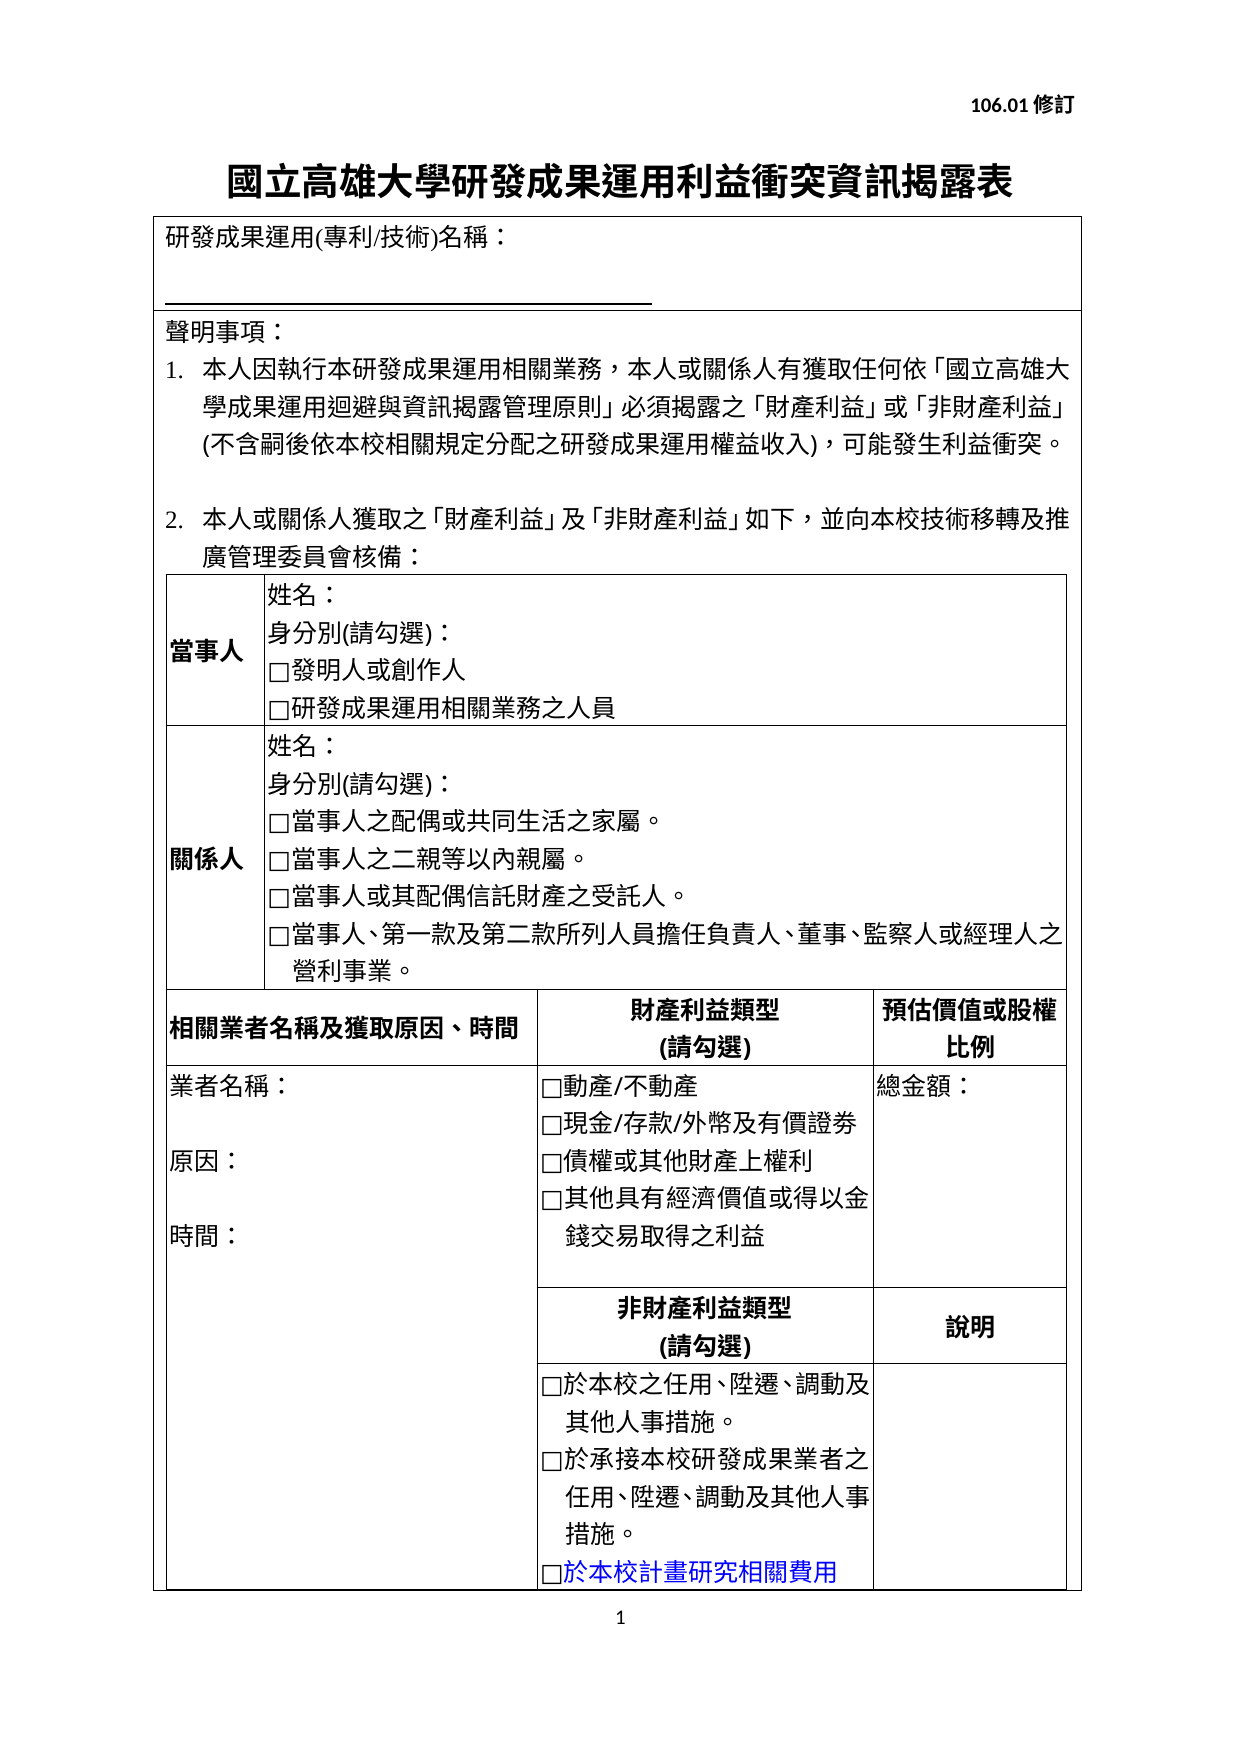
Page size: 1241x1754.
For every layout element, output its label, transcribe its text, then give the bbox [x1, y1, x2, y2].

table_cell 財產利益類型 (請勾選) [538, 990, 873, 1064]
table_header 姓名： 身分別(請勾選)： □發明人或創作人 □研發成果運用相關業務之人員 [265, 575, 1066, 725]
text 國立高雄大學研發成果運用利益衝突資訊揭露表 [165, 141, 1075, 216]
table_cell 總金額： [874, 1066, 1066, 1287]
table_cell 說明 [874, 1288, 1066, 1363]
table_cell □於本校之任用、陞遷、調動及其他人事措施。 □於承接本校研發成果業者之任用、陞遷、調動及其他人事措施。 □於本校計畫研究相關費用 [538, 1364, 873, 1589]
table_cell 姓名： 身分別(請勾選)： □當事人之配偶或共同生活之家屬。 □當事人之二親等以內親屬。 □當事人或其配偶信託財產之受託人。 □當事人、第一款及第二款所列人員擔任負責人、董事、監察人或經理人之營利事業。 [265, 726, 1066, 988]
table_cell 非財產利益類型 (請勾選) [538, 1288, 873, 1363]
table_cell 關係人 [167, 726, 264, 988]
table_cell 業者名稱： 原因： 時間： [167, 1066, 537, 1589]
table_cell [874, 1364, 1066, 1589]
table_cell 相關業者名稱及獲取原因、時間 [167, 990, 537, 1064]
table_cell 預估價值或股權比例 [874, 990, 1066, 1064]
table_header 研發成果運用(專利/技術)名稱： [154, 217, 1081, 310]
table_header 當事人 [167, 575, 264, 725]
table_cell □動產/不動產 □現金/存款/外幣及有價證劵 □債權或其他財產上權利 □其他具有經濟價值或得以金錢交易取得之利益 [538, 1066, 873, 1287]
table_cell 聲明事項： 本人因執行本研發成果運用相關業務，本人或關係人有獲取任何依「國立高雄大學成果運用迴避與資訊揭露管理原則」必須揭露之「財產利益」或「非財產利益」(不含嗣後依本校相關規定分配之研發成果運用權益收入)，可能發生利益衝突。 本人或關係人獲取之「財產利益」及「非財產利益」如下，並向本校技術移轉及推廣管理委員會核備： [154, 311, 1081, 1590]
